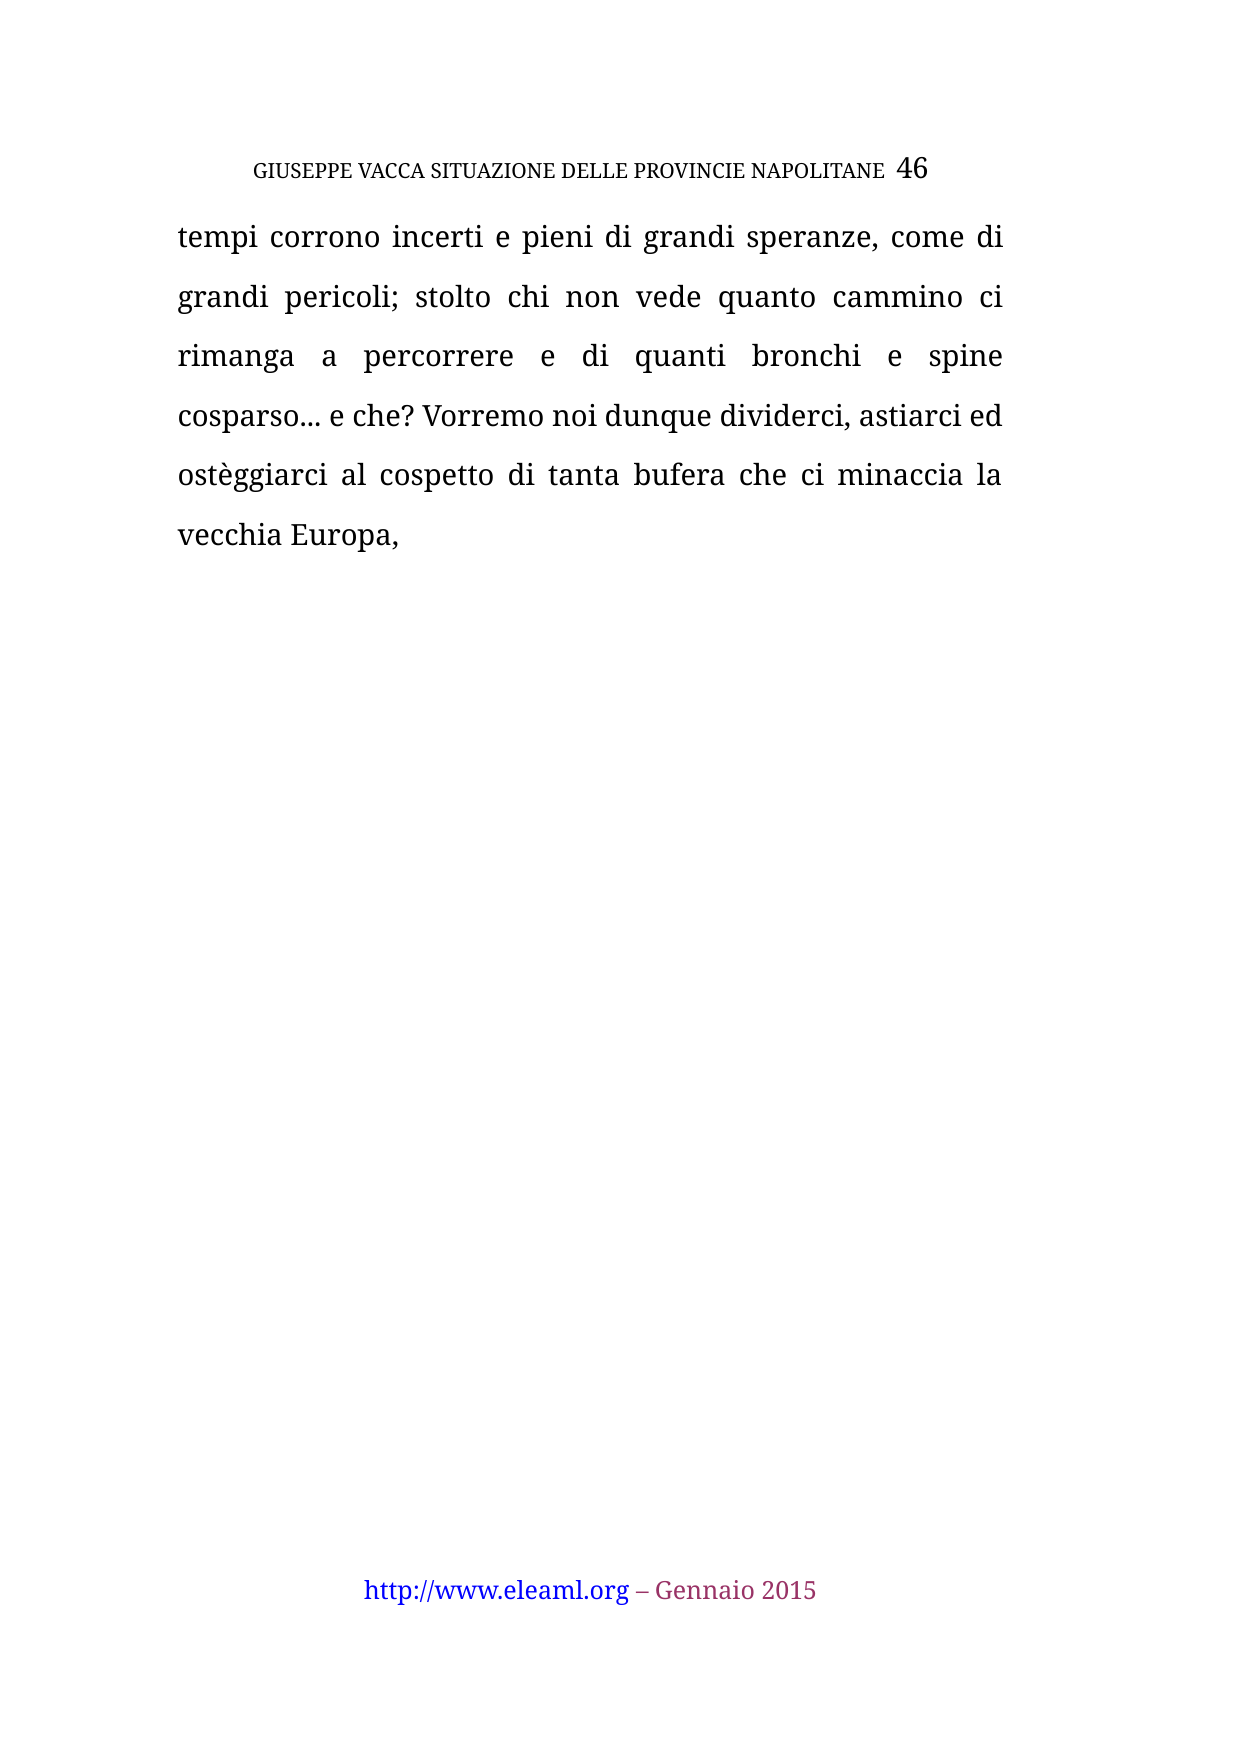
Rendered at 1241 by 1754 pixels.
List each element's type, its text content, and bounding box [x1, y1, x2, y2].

text tempi corrono incerti e pieni di grandi speranze, come di grandi pericoli; stolto chi non vede quanto cammino ci rimanga a percorrere e di quanti bronchi e spine cosparso... e che? Vorremo noi dunque dividerci, astiarci ed ostèggiarci al cospetto di tanta bufera che ci minaccia la vecchia Europa, [177, 217, 1004, 554]
